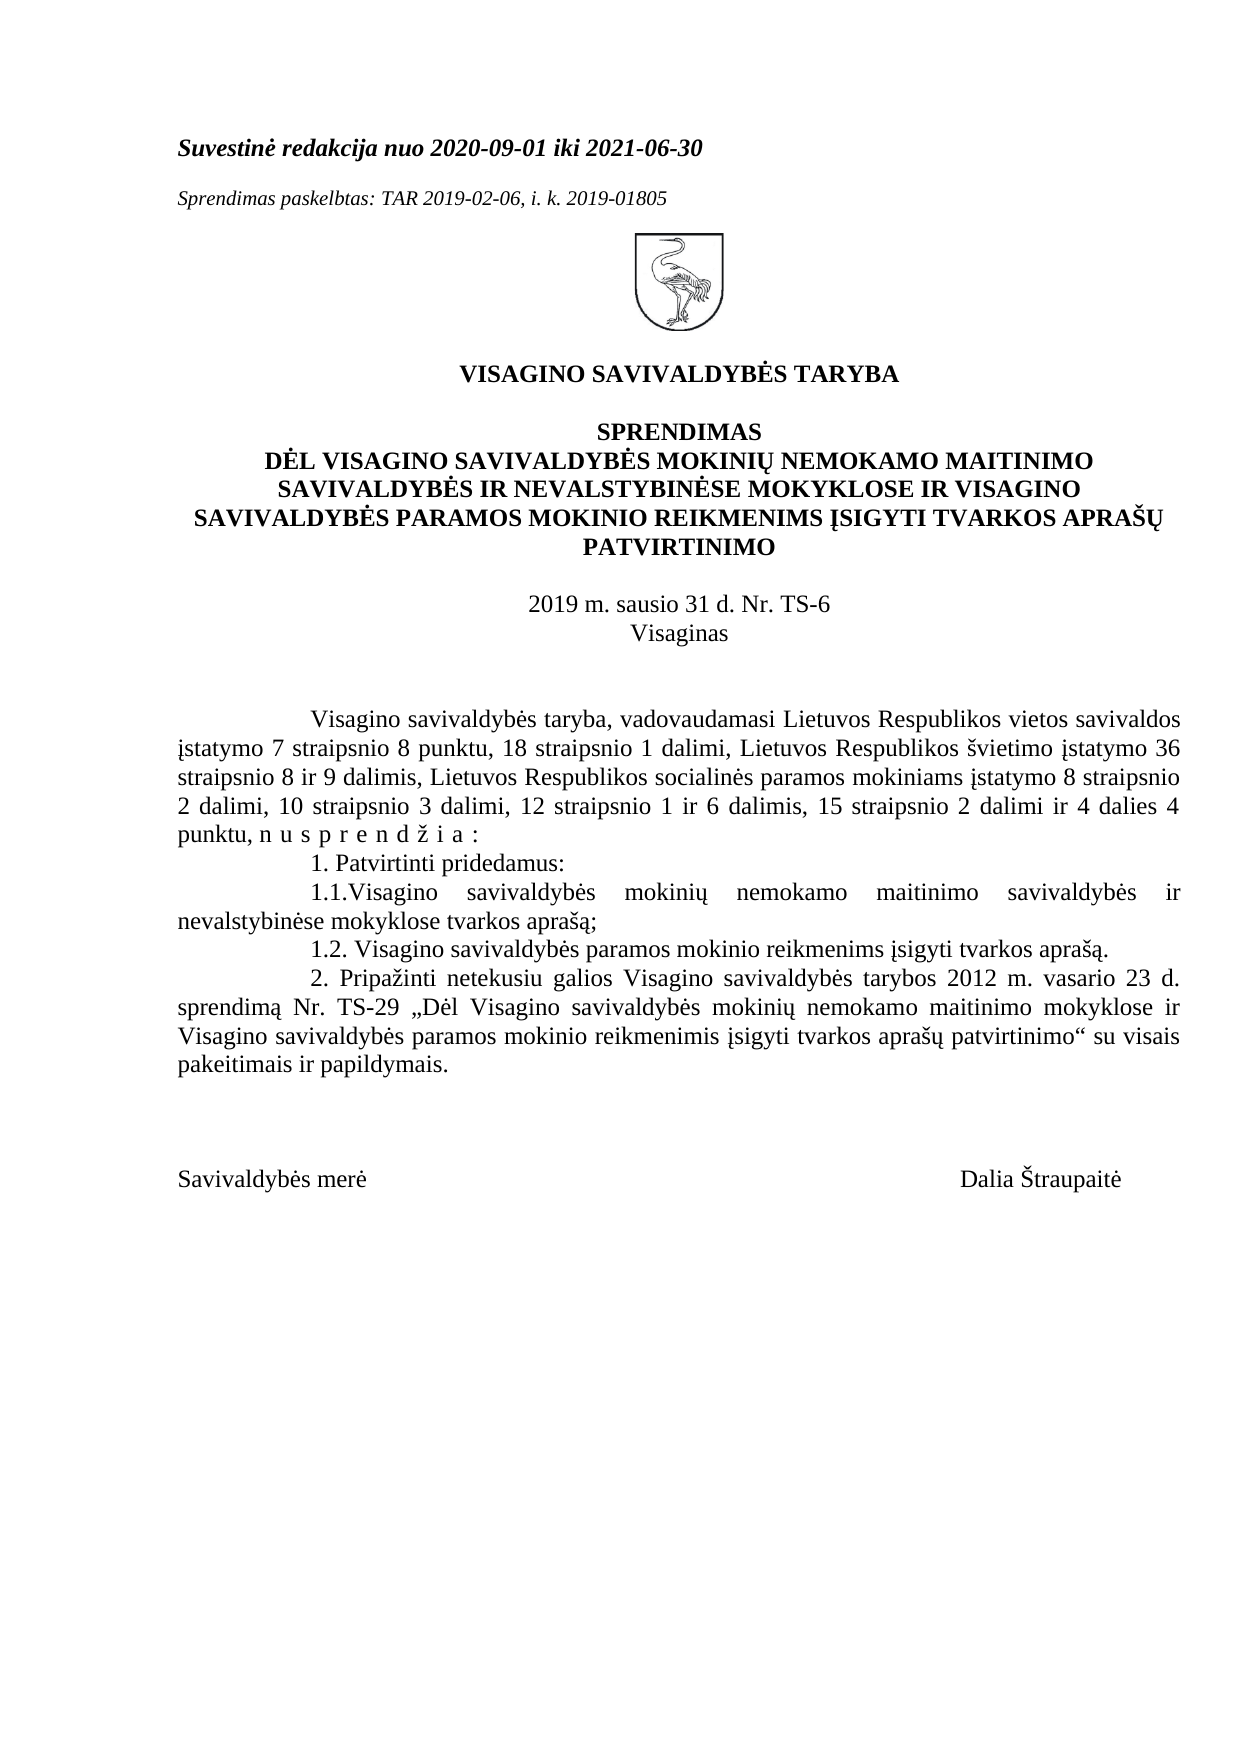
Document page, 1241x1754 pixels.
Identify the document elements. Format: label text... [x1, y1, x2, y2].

text Visaginas [177, 618, 1181, 647]
text Visagino savivaldybės taryba, vadovaudamasi Lietuvos Respublikos vietos savivaldos įstatymo 7 straipsnio 8 punktu, 18 straipsnio 1 dalimi, Lietuvos Respublikos švietimo įstatymo 36 straipsnio 8 ir 9 dalimis, Lietuvos Respublikos socialinės paramos mokiniams įstatymo 8 straipsnio 2 dalimi, 10 straipsnio 3 dalimi, 12 straipsnio 1 ir 6 dalimis, 15 straipsnio 2 dalimi ir 4 dalies 4 punktu, nusprendžia: [177, 704, 1181, 848]
text 1.1.Visagino savivaldybės mokinių nemokamo maitinimo savivaldybės ir nevalstybinėse mokyklose tvarkos aprašą; [177, 877, 1181, 934]
text 2. Pripažinti netekusiu galios Visagino savivaldybės tarybos 2012 m. vasario 23 d. sprendimą Nr. TS-29 „Dėl Visagino savivaldybės mokinių nemokamo maitinimo mokyklose ir Visagino savivaldybės paramos mokinio reikmenimis įsigyti tvarkos aprašų patvirtinimo“ su visais pakeitimais ir papildymais. [177, 963, 1181, 1078]
text 2019 m. sausio 31 d. Nr. TS-6 [177, 589, 1181, 618]
text Sprendimas paskelbtas: TAR 2019-02-06, i. k. 2019-01805 [177, 186, 1181, 210]
text sprendimas [177, 417, 1181, 446]
text 1.2. Visagino savivaldybės paramos mokinio reikmenims įsigyti tvarkos aprašą. [177, 934, 1181, 963]
text Savivaldybės merė Dalia Štraupaitė [177, 1164, 1181, 1193]
text visagino savivaldybės taryba [177, 359, 1181, 388]
text 1. Patvirtinti pridedamus: [177, 848, 1181, 877]
text Suvestinė redakcija nuo 2020-09-01 iki 2021-06-30 [177, 133, 1181, 162]
text DĖL VISAGINO SAVIVALDYBĖS MOKINIŲ NEMOKAMO MAITINIMO SAVIVALDYBĖS IR NEVALSTYBINĖSE MOKYKLOSE IR VISAGINO SAVIVALDYBĖS PARAMOS MOKINIO REIKMENIMS ĮSIGYTI TVARKOS APRAŠŲ PATVIRTINIMO [177, 446, 1181, 561]
